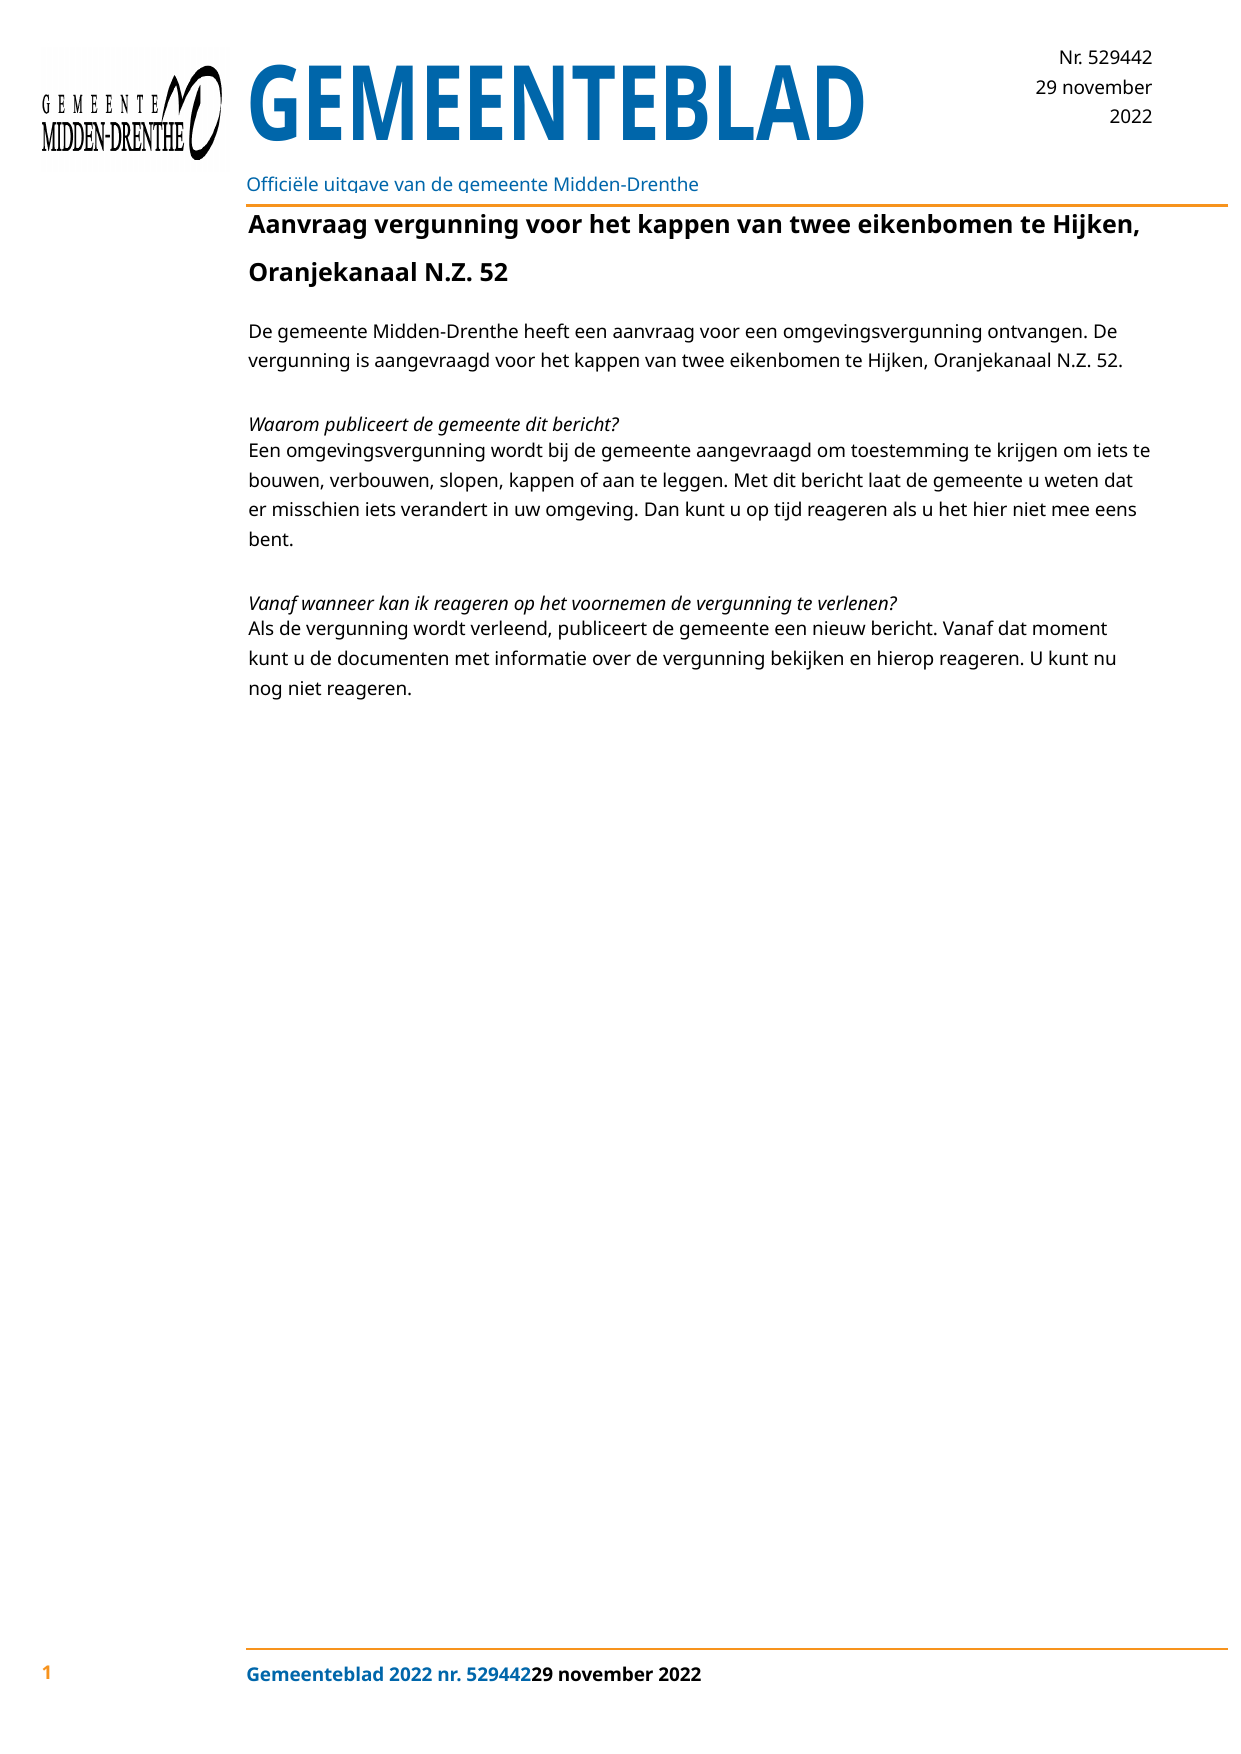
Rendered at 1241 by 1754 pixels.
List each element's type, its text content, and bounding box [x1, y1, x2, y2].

text Vanaf wanneer kan ik reageren op het voornemen de vergunning te verlenen? [248, 590, 1152, 616]
text De gemeente Midden-Drenthe heeft een aanvraag voor een omgevingsvergunning ontvangen. De vergunning is aangevraagd voor het kappen van twee eikenbomen te Hijken, Oranjekanaal N.Z. 52. [248, 318, 1152, 373]
picture [41, 47, 231, 172]
text Aanvraag vergunning voor het kappen van twee eikenbomen te Hijken, Oranjekanaal N.Z. 52 [248, 207, 1152, 288]
text Een omgevingsvergunning wordt bij de gemeente aangevraagd om toestemming te krijgen om iets te bouwen, verbouwen, slopen, kappen of aan te leggen. Met dit bericht laat de gemeente u weten dat er misschien iets verandert in uw omgeving. Dan kunt u op tijd reageren als u het hier niet mee eens bent. [248, 437, 1152, 552]
text Waarom publiceert de gemeente dit bericht? [248, 411, 1152, 437]
text Als de vergunning wordt verleend, publiceert de gemeente een nieuw bericht. Vanaf dat moment kunt u de documenten met informatie over de vergunning bekijken en hierop reageren. U kunt nu nog niet reageren. [248, 616, 1152, 701]
